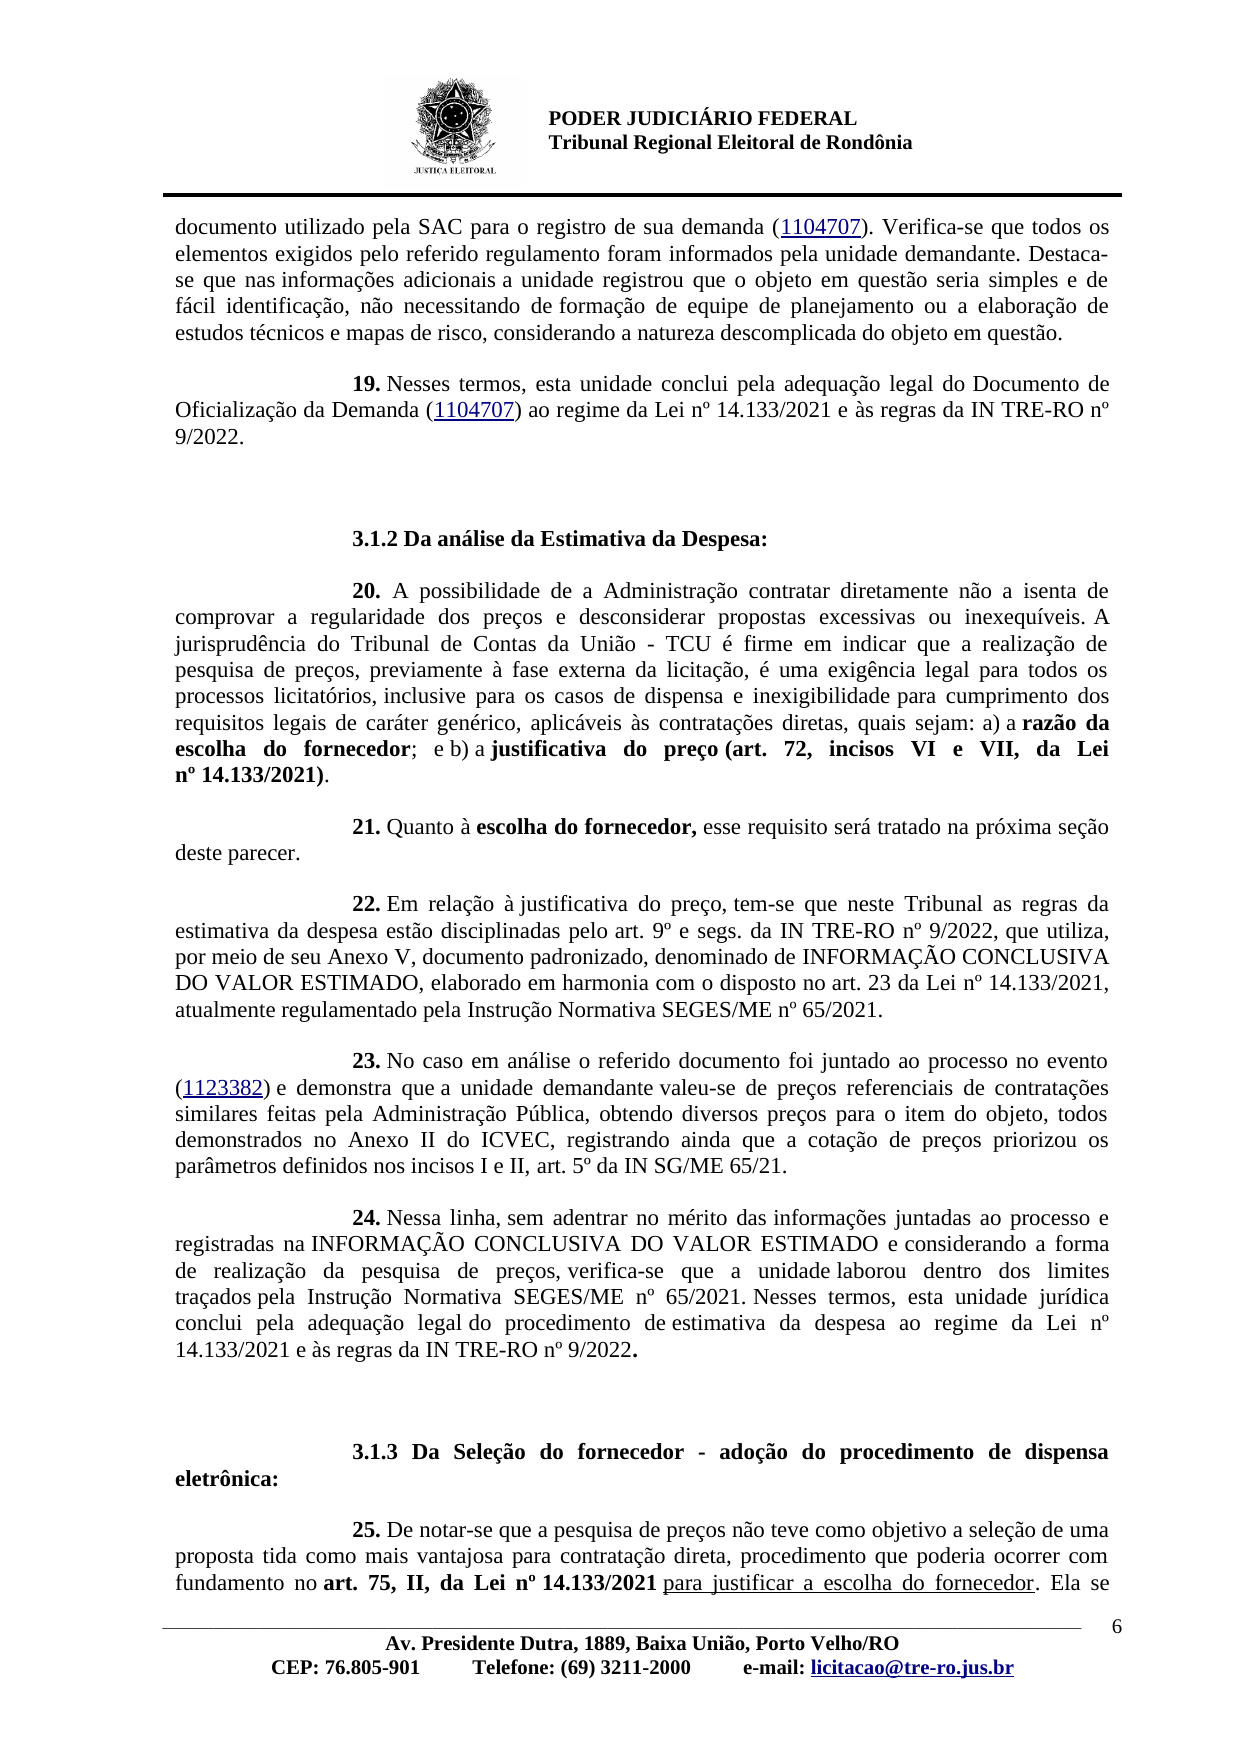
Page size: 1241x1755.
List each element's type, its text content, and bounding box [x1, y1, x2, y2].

text 21. Quanto à escolha do fornecedor, esse requisito será tratado na próxima seção deste parecer. [175, 813, 1110, 865]
text 24. Nessa linha, sem adentrar no mérito das informações juntadas ao processo e registradas na INFORMAÇÃO CONCLUSIVA DO VALOR ESTIMADO e considerando a forma de realização da pesquisa de preços, verifica-se que a unidade laborou dentro dos limites traçados pela Instrução Normativa SEGES/ME nº 65/2021. Nesses termos, esta unidade jurídica conclui pela adequação legal do procedimento de estimativa da despesa ao regime da Lei nº 14.133/2021 e às regras da IN TRE-RO nº 9/2022. [175, 1204, 1110, 1362]
text 25. De notar-se que a pesquisa de preços não teve como objetivo a seleção de uma proposta tida como mais vantajosa para contratação direta, procedimento que poderia ocorrer com fundamento no art. 75, II, da Lei nº 14.133/2021 para justificar a escolha do fornecedor. Ela se [175, 1516, 1110, 1595]
text 3.1.2 Da análise da Estimativa da Despesa: [175, 526, 1110, 552]
text 23. No caso em análise o referido documento foi juntado ao processo no evento (1123382) e demonstra que a unidade demandante valeu-se de preços referenciais de contratações similares feitas pela Administração Pública, obtendo diversos preços para o item do objeto, todos demonstrados no Anexo II do ICVEC, registrando ainda que a cotação de preços priorizou os parâmetros definidos nos incisos I e II, art. 5º da IN SG/ME 65/21. [175, 1047, 1110, 1179]
text 19. Nesses termos, esta unidade conclui pela adequação legal do Documento de Oficialização da Demanda (1104707) ao regime da Lei nº 14.133/2021 e às regras da IN TRE-RO nº 9/2022. [175, 370, 1110, 449]
text documento utilizado pela SAC para o registro de sua demanda (1104707). Verifica-se que todos os elementos exigidos pelo referido regulamento foram informados pela unidade demandante. Destaca-se que nas informações adicionais a unidade registrou que o objeto em questão seria simples e de fácil identificação, não necessitando de formação de equipe de planejamento ou a elaboração de estudos técnicos e mapas de risco, considerando a natureza descomplicada do objeto em questão. [175, 213, 1110, 345]
text 22. Em relação à justificativa do preço, tem-se que neste Tribunal as regras da estimativa da despesa estão disciplinadas pelo art. 9º e segs. da IN TRE-RO nº 9/2022, que utiliza, por meio de seu Anexo V, documento padronizado, denominado de INFORMAÇÃO CONCLUSIVA DO VALOR ESTIMADO, elaborado em harmonia com o disposto no art. 23 da Lei nº 14.133/2021, atualmente regulamentado pela Instrução Normativa SEGES/ME nº 65/2021. [175, 890, 1110, 1022]
text 20. A possibilidade de a Administração contratar diretamente não a isenta de comprovar a regularidade dos preços e desconsiderar propostas excessivas ou inexequíveis. A jurisprudência do Tribunal de Contas da União - TCU é firme em indicar que a realização de pesquisa de preços, previamente à fase externa da licitação, é uma exigência legal para todos os processos licitatórios, inclusive para os casos de dispensa e inexigibilidade para cumprimento dos requisitos legais de caráter genérico, aplicáveis às contratações diretas, quais sejam: a) a razão da escolha do fornecedor; e b) a justificativa do preço (art. 72, incisos VI e VII, da Lei nº 14.133/2021). [175, 577, 1110, 788]
text 3.1.3 Da Seleção do fornecedor - adoção do procedimento de dispensa eletrônica: [175, 1438, 1110, 1491]
